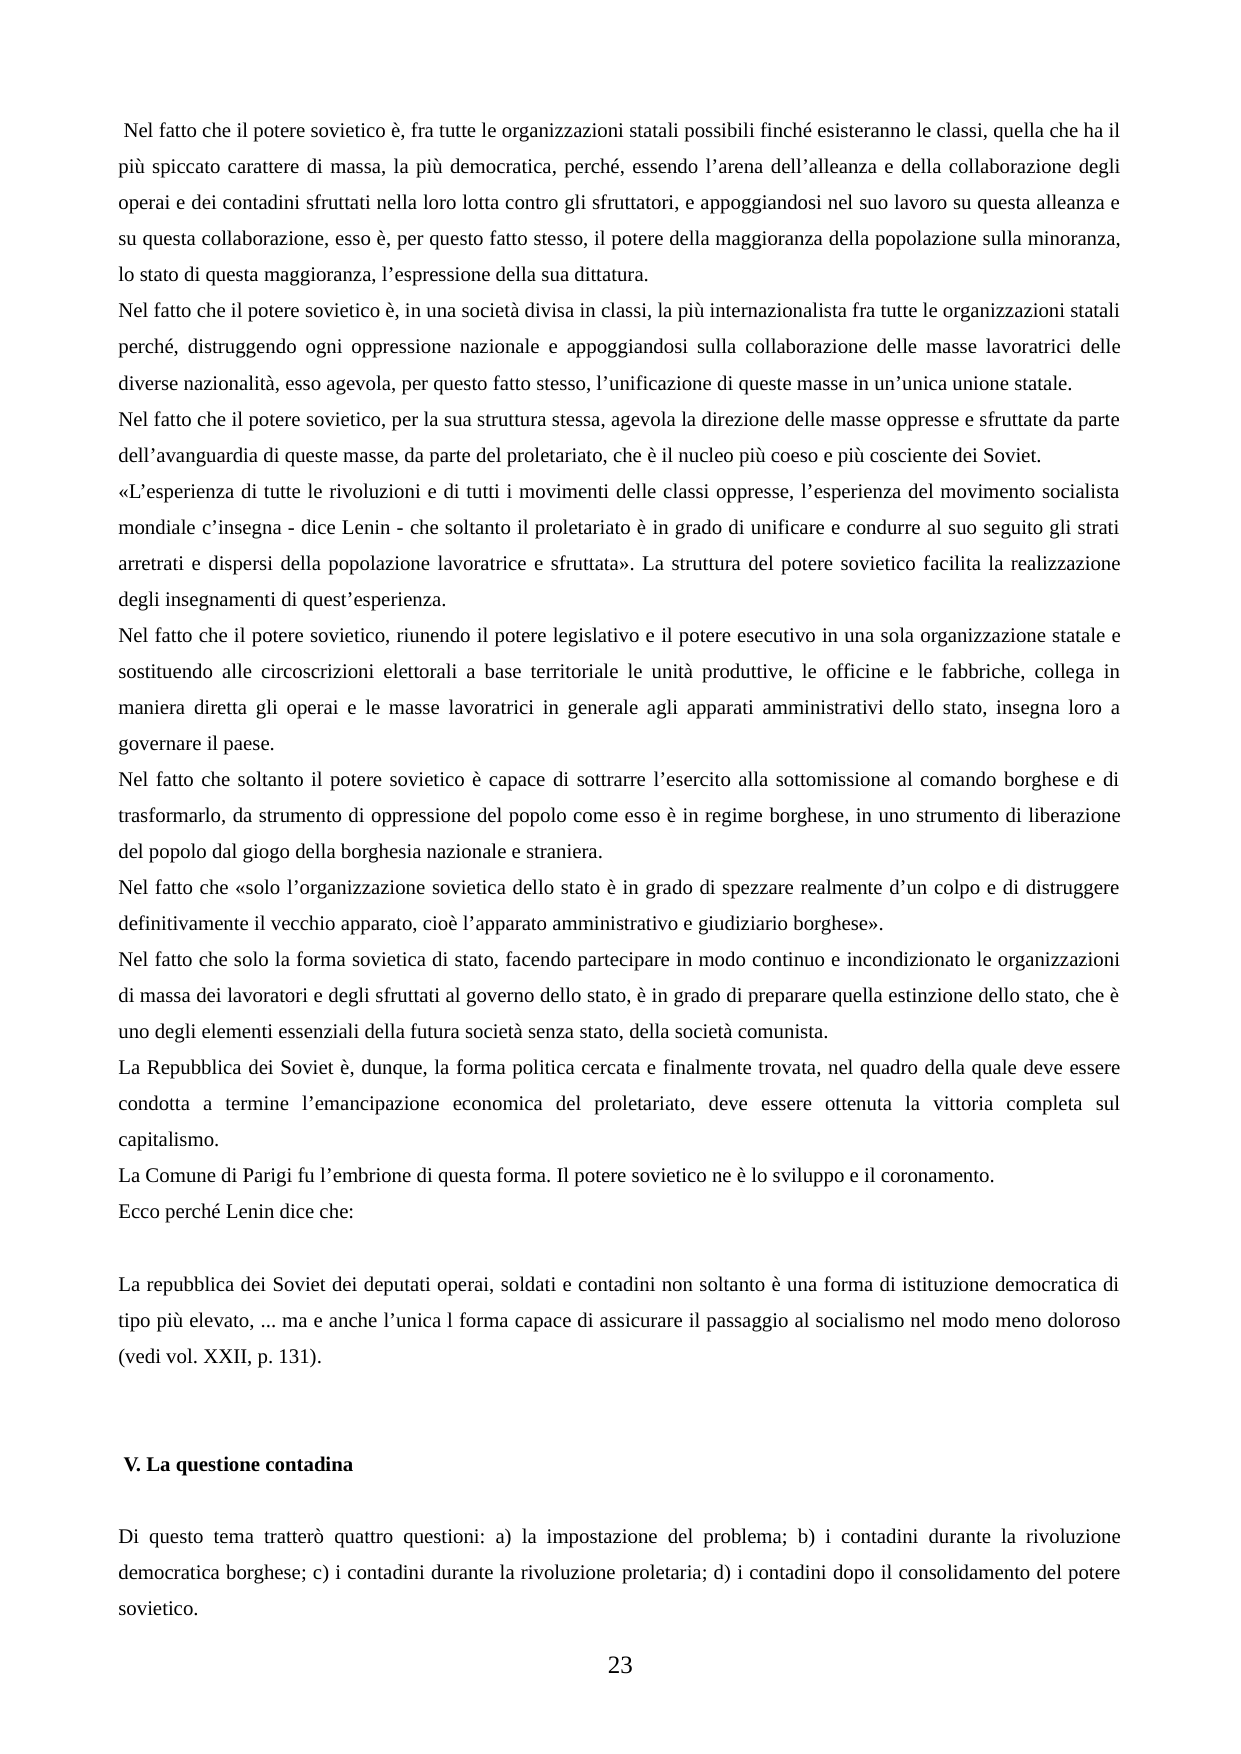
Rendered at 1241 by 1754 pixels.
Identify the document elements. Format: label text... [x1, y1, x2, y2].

text Nel fatto che solo la forma sovietica di stato, facendo partecipare in modo continuo e incondizionato le organizzazioni di massa dei lavoratori e degli sfruttati al governo dello stato, è in grado di preparare quella estinzione dello stato, che è uno degli elementi essenziali della futura società senza stato, della società comunista. [118, 947, 1122, 1043]
text Nel fatto che il potere sovietico è, in una società divisa in classi, la più internazionalista fra tutte le organizzazioni statali perché, distruggendo ogni oppressione nazionale e appoggiandosi sulla collaborazione delle masse lavoratrici delle diverse nazionalità, esso agevola, per questo fatto stesso, l’unificazione di queste masse in un’unica unione statale. [118, 298, 1122, 394]
text La Comune di Parigi fu l’embrione di questa forma. Il potere sovietico ne è lo sviluppo e il coronamento. [118, 1163, 1122, 1187]
text Nel fatto che il potere sovietico, riunendo il potere legislativo e il potere esecutivo in una sola organizzazione statale e sostituendo alle circoscrizioni elettorali a base territoriale le unità produttive, le officine e le fabbriche, collega in maniera diretta gli operai e le masse lavoratrici in generale agli apparati amministrativi dello stato, insegna loro a governare il paese. [118, 623, 1122, 755]
text Nel fatto che soltanto il potere sovietico è capace di sottrarre l’esercito alla sottomissione al comando borghese e di trasformarlo, da strumento di oppressione del popolo come esso è in regime borghese, in uno strumento di liberazione del popolo dal giogo della borghesia nazionale e straniera. [118, 767, 1122, 863]
text Nel fatto che il potere sovietico è, fra tutte le organizzazioni statali possibili finché esisteranno le classi, quella che ha il più spiccato carattere di massa, la più democratica, perché, essendo l’arena dell’alleanza e della collaborazione degli operai e dei contadini sfruttati nella loro lotta contro gli sfruttatori, e appoggiandosi nel suo lavoro su questa alleanza e su questa collaborazione, esso è, per questo fatto stesso, il potere della maggioranza della popolazione sulla minoranza, lo stato di questa maggioranza, l’espressione della sua dittatura. [118, 118, 1122, 286]
text Nel fatto che il potere sovietico, per la sua struttura stessa, agevola la direzione delle masse oppresse e sfruttate da parte dell’avanguardia di queste masse, da parte del proletariato, che è il nucleo più coeso e più cosciente dei Soviet. [118, 406, 1122, 467]
text La repubblica dei Soviet dei deputati operai, soldati e contadini non soltanto è una forma di istituzione democratica di tipo più elevato, ... ma e anche l’unica l forma capace di assicurare il passaggio al socialismo nel modo meno doloroso (vedi vol. XXII, p. 131). [118, 1271, 1122, 1368]
text «L’esperienza di tutte le rivoluzioni e di tutti i movimenti delle classi oppresse, l’esperienza del movimento socialista mondiale c’insegna - dice Lenin - che soltanto il proletariato è in grado di unificare e condurre al suo seguito gli strati arretrati e dispersi della popolazione lavoratrice e sfruttata». La struttura del potere sovietico facilita la realizzazione degli insegnamenti di quest’esperienza. [118, 478, 1122, 611]
text Nel fatto che «solo l’organizzazione sovietica dello stato è in grado di spezzare realmente d’un colpo e di distruggere definitivamente il vecchio apparato, cioè l’apparato amministrativo e giudiziario borghese». [118, 875, 1122, 935]
text Ecco perché Lenin dice che: [118, 1199, 1122, 1223]
text Di questo tema tratterò quattro questioni: a) la impostazione del problema; b) i contadini durante la rivoluzione democratica borghese; c) i contadini durante la rivoluzione proletaria; d) i contadini dopo il consolidamento del potere sovietico. [118, 1524, 1122, 1620]
text La Repubblica dei Soviet è, dunque, la forma politica cercata e finalmente trovata, nel quadro della quale deve essere condotta a termine l’emancipazione economica del proletariato, deve essere ottenuta la vittoria completa sul capitalismo. [118, 1055, 1122, 1151]
text V. La questione contadina [118, 1452, 1122, 1476]
